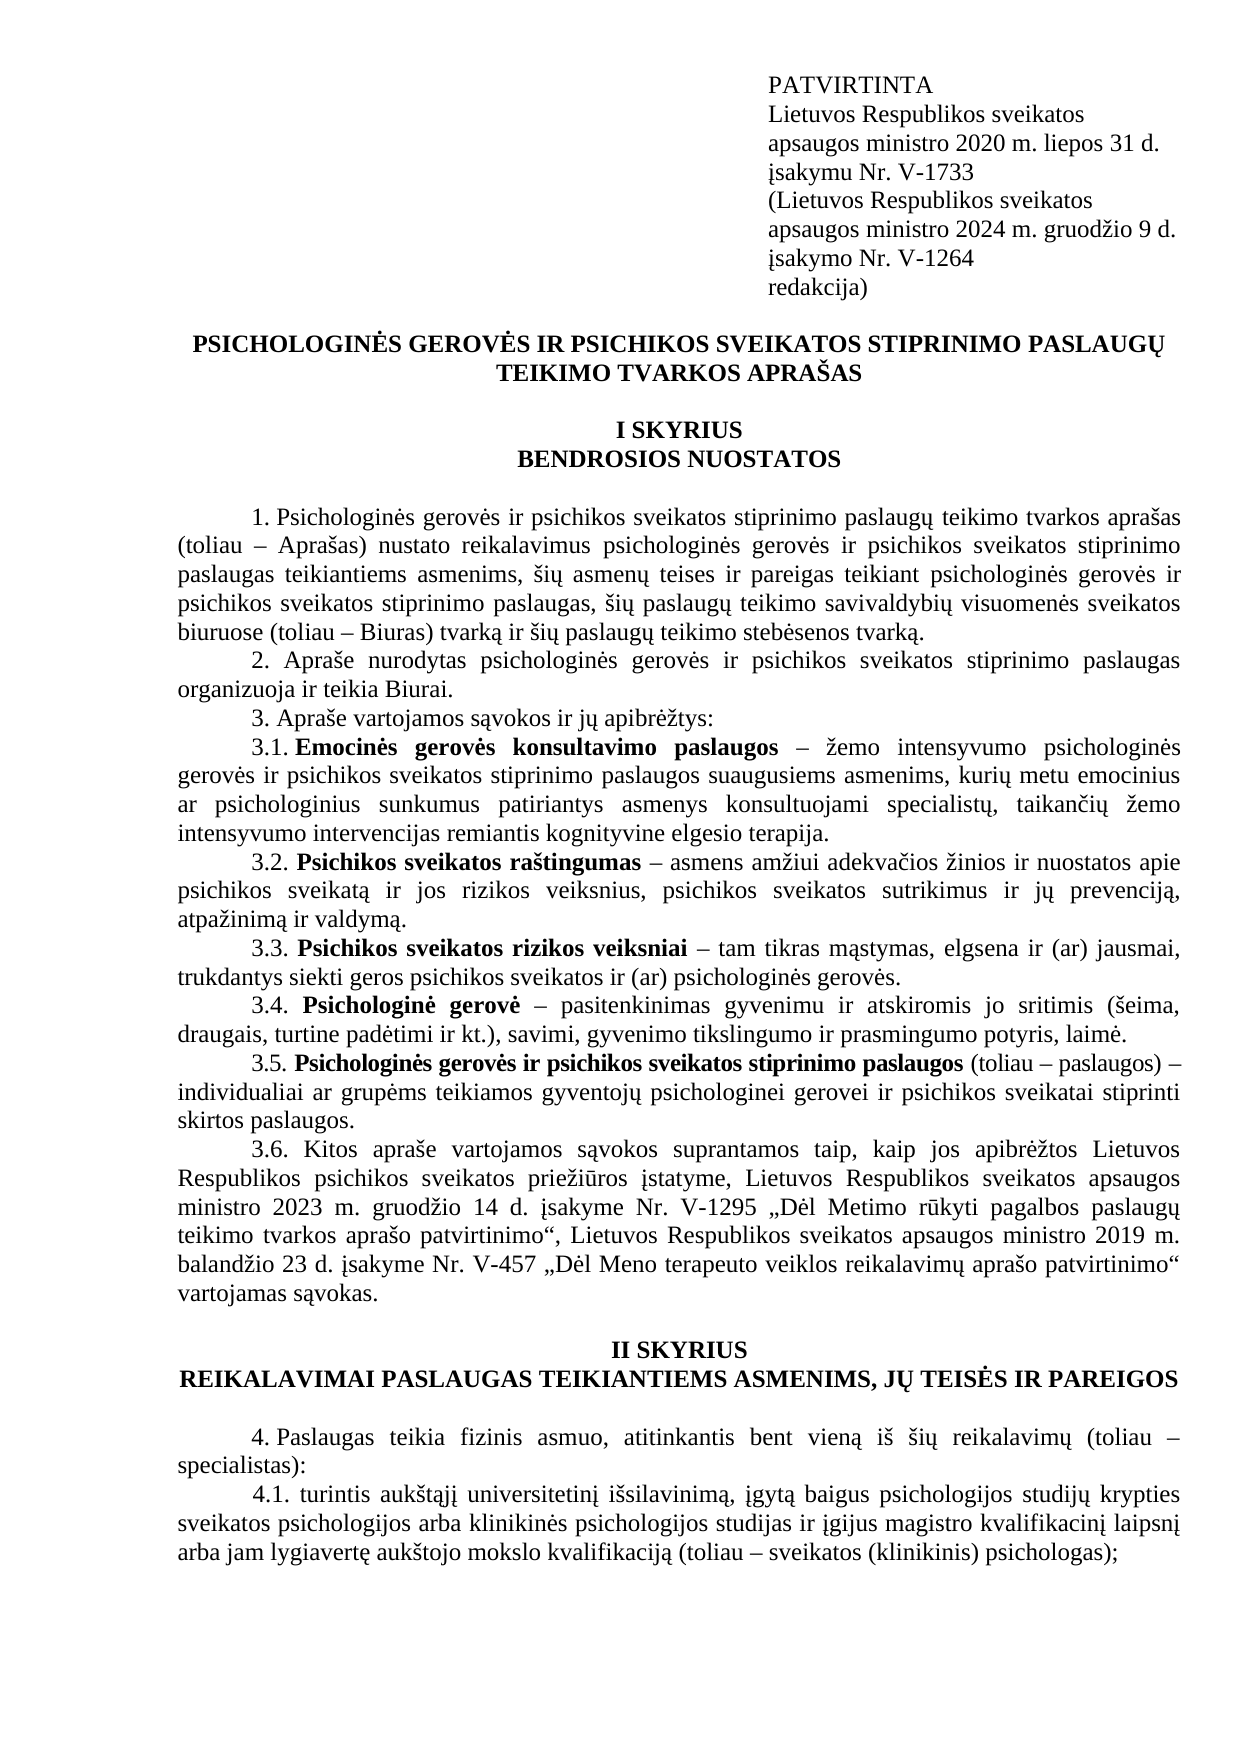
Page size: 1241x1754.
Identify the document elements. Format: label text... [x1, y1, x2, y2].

text redakcija) [768, 272, 1181, 301]
text 3. Apraše vartojamos sąvokos ir jų apibrėžtys: [177, 703, 1181, 732]
text įsakymo Nr. V-1264 [768, 243, 1181, 272]
text BENDROSIOS NUOSTATOS [177, 444, 1181, 473]
text 3.4. Psichologinė gerovė – pasitenkinimas gyvenimu ir atskiromis jo sritimis (šeima, draugais, turtine padėtimi ir kt.), savimi, gyvenimo tikslingumo ir prasmingumo potyris, laimė. [177, 991, 1181, 1048]
text 3.2. Psichikos sveikatos raštingumas – asmens amžiui adekvačios žinios ir nuostatos apie psichikos sveikatą ir jos rizikos veiksnius, psichikos sveikatos sutrikimus ir jų prevenciją, atpažinimą ir valdymą. [177, 847, 1181, 933]
text 1. Psichologinės gerovės ir psichikos sveikatos stiprinimo paslaugų teikimo tvarkos aprašas (toliau – Aprašas) nustato reikalavimus psichologinės gerovės ir psichikos sveikatos stiprinimo paslaugas teikiantiems asmenims, šių asmenų teises ir pareigas teikiant psichologinės gerovės ir psichikos sveikatos stiprinimo paslaugas, šių paslaugų teikimo savivaldybių visuomenės sveikatos biuruose (toliau – Biuras) tvarką ir šių paslaugų teikimo stebėsenos tvarką. [177, 502, 1181, 646]
text I SKYRIUS [177, 416, 1181, 444]
text apsaugos ministro 2020 m. liepos 31 d. [768, 128, 1181, 157]
text įsakymu Nr. V-1733 [768, 157, 1181, 186]
text 3.6. Kitos apraše vartojamos sąvokos suprantamos taip, kaip jos apibrėžtos Lietuvos Respublikos psichikos sveikatos priežiūros įstatyme, Lietuvos Respublikos sveikatos apsaugos ministro 2023 m. gruodžio 14 d. įsakyme Nr. V-1295 „Dėl Metimo rūkyti pagalbos paslaugų teikimo tvarkos aprašo patvirtinimo“, Lietuvos Respublikos sveikatos apsaugos ministro 2019 m. balandžio 23 d. įsakyme Nr. V-457 „Dėl Meno terapeuto veiklos reikalavimų aprašo patvirtinimo“ vartojamas sąvokas. [177, 1134, 1181, 1307]
text Lietuvos Respublikos sveikatos [768, 99, 1181, 128]
text 2. Apraše nurodytas psichologinės gerovės ir psichikos sveikatos stiprinimo paslaugas organizuoja ir teikia Biurai. [177, 646, 1181, 703]
text apsaugos ministro 2024 m. gruodžio 9 d. [768, 214, 1181, 243]
text 4. Paslaugas teikia fizinis asmuo, atitinkantis bent vieną iš šių reikalavimų (toliau – specialistas): [177, 1422, 1181, 1479]
text 3.1. Emocinės gerovės konsultavimo paslaugos – žemo intensyvumo psichologinės gerovės ir psichikos sveikatos stiprinimo paslaugos suaugusiems asmenims, kurių metu emocinius ar psichologinius sunkumus patiriantys asmenys konsultuojami specialistų, taikančių žemo intensyvumo intervencijas remiantis kognityvine elgesio terapija. [177, 732, 1181, 847]
text 3.3. Psichikos sveikatos rizikos veiksniai – tam tikras mąstymas, elgsena ir (ar) jausmai, trukdantys siekti geros psichikos sveikatos ir (ar) psichologinės gerovės. [177, 933, 1181, 991]
text II SKYRIUS [177, 1336, 1181, 1364]
text PSICHOLOGINĖS GEROVĖS IR PSICHIKOS SVEIKATOS STIPRINIMO PASLAUGŲ TEIKIMO TVARKOS APRAŠAS [177, 329, 1181, 387]
text 4.1. turintis aukštąjį universitetinį išsilavinimą, įgytą baigus psichologijos studijų krypties sveikatos psichologijos arba klinikinės psichologijos studijas ir įgijus magistro kvalifikacinį laipsnį arba jam lygiavertę aukštojo mokslo kvalifikaciją (toliau – sveikatos (klinikinis) psichologas); [177, 1479, 1181, 1566]
text REIKALAVIMAI PASLAUGAS TEIKIANTIEMS ASMENIMS, JŲ TEISĖS IR PAREIGOS [177, 1364, 1181, 1393]
text 3.5. Psichologinės gerovės ir psichikos sveikatos stiprinimo paslaugos (toliau – paslaugos) – individualiai ar grupėms teikiamos gyventojų psichologinei gerovei ir psichikos sveikatai stiprinti skirtos paslaugos. [177, 1048, 1181, 1134]
text PATVIRTINTA [768, 71, 1181, 99]
text (Lietuvos Respublikos sveikatos [768, 186, 1181, 214]
